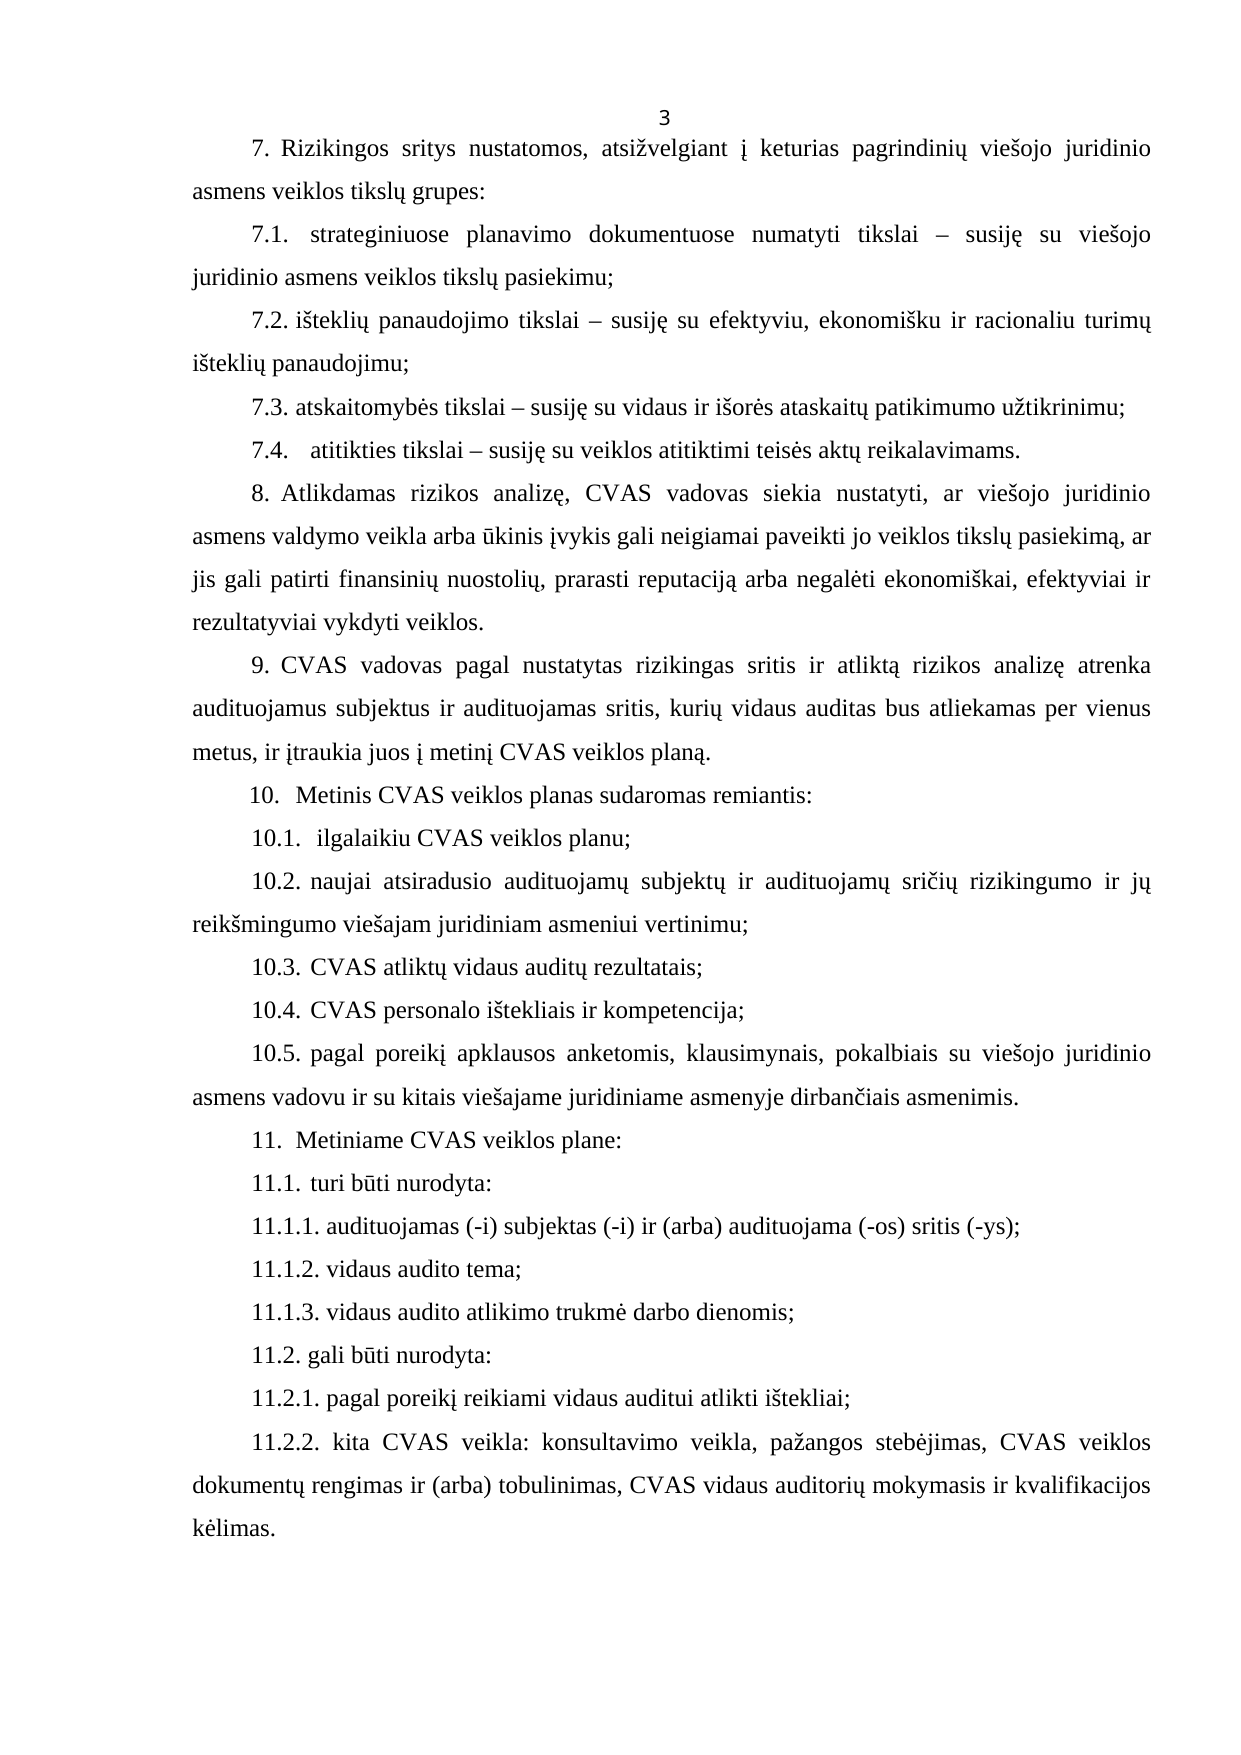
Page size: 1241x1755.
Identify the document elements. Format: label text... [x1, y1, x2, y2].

text 10.4. CVAS personalo ištekliais ir kompetencija; [251, 995, 1152, 1024]
text 11.2.1. pagal poreikį reikiami vidaus auditui atlikti ištekliai; [218, 1383, 1152, 1412]
text 10.1. ilgalaikiu CVAS veiklos planu; [251, 823, 1152, 852]
text 10.5. pagal poreikį apklausos anketomis, klausimynais, pokalbiais su viešojo juridinio asmens vadovu ir su kitais viešajame juridiniame asmenyje dirbančiais asmenimis. [192, 1038, 1152, 1110]
text 7.1. strateginiuose planavimo dokumentuose numatyti tikslai – susiję su viešojo juridinio asmens veiklos tikslų pasiekimu; [192, 219, 1152, 291]
text 8. Atlikdamas rizikos analizę, CVAS vadovas siekia nustatyti, ar viešojo juridinio asmens valdymo veikla arba ūkinis įvykis gali neigiamai paveikti jo veiklos tikslų pasiekimą, ar jis gali patirti finansinių nuostolių, prarasti reputaciją arba negalėti ekonomiškai, efektyviai ir rezultatyviai vykdyti veiklos. [192, 478, 1152, 636]
text 7.4. atitikties tikslai – susiję su veiklos atitiktimi teisės aktų reikalavimams. [192, 435, 1152, 463]
text 9. CVAS vadovas pagal nustatytas rizikingas sritis ir atliktą rizikos analizę atrenka audituojamus subjektus ir audituojamas sritis, kurių vidaus auditas bus atliekamas per vienus metus, ir įtraukia juos į metinį CVAS veiklos planą. [192, 650, 1152, 765]
text 7.2. išteklių panaudojimo tikslai – susiję su efektyviu, ekonomišku ir racionaliu turimų išteklių panaudojimu; [192, 305, 1152, 377]
text 11.1.2. vidaus audito tema; [218, 1254, 1152, 1283]
text 10. Metinis CVAS veiklos planas sudaromas remiantis: [249, 780, 1152, 808]
text 10.2. naujai atsiradusio audituojamų subjektų ir audituojamų sričių rizikingumo ir jų reikšmingumo viešajam juridiniam asmeniui vertinimu; [192, 866, 1152, 938]
text 7. Rizikingos sritys nustatomos, atsižvelgiant į keturias pagrindinių viešojo juridinio asmens veiklos tikslų grupes: [192, 133, 1152, 205]
text 11.1. turi būti nurodyta: [218, 1168, 1152, 1197]
text 10.3. CVAS atliktų vidaus auditų rezultatais; [251, 952, 1152, 981]
text 11.1.1. audituojamas (-i) subjektas (-i) ir (arba) audituojama (-os) sritis (-ys); [218, 1211, 1152, 1240]
text 7.3. atskaitomybės tikslai – susiję su vidaus ir išorės ataskaitų patikimumo užtikrinimu; [192, 392, 1152, 420]
text 11.2.2. kita CVAS veikla: konsultavimo veikla, pažangos stebėjimas, CVAS veiklos dokumentų rengimas ir (arba) tobulinimas, CVAS vidaus auditorių mokymasis ir kvalifikacijos kėlimas. [192, 1427, 1152, 1542]
text 11.2. gali būti nurodyta: [218, 1340, 1152, 1369]
text 11.1.3. vidaus audito atlikimo trukmė darbo dienomis; [218, 1297, 1152, 1326]
text 11. Metiniame CVAS veiklos plane: [251, 1125, 1152, 1153]
